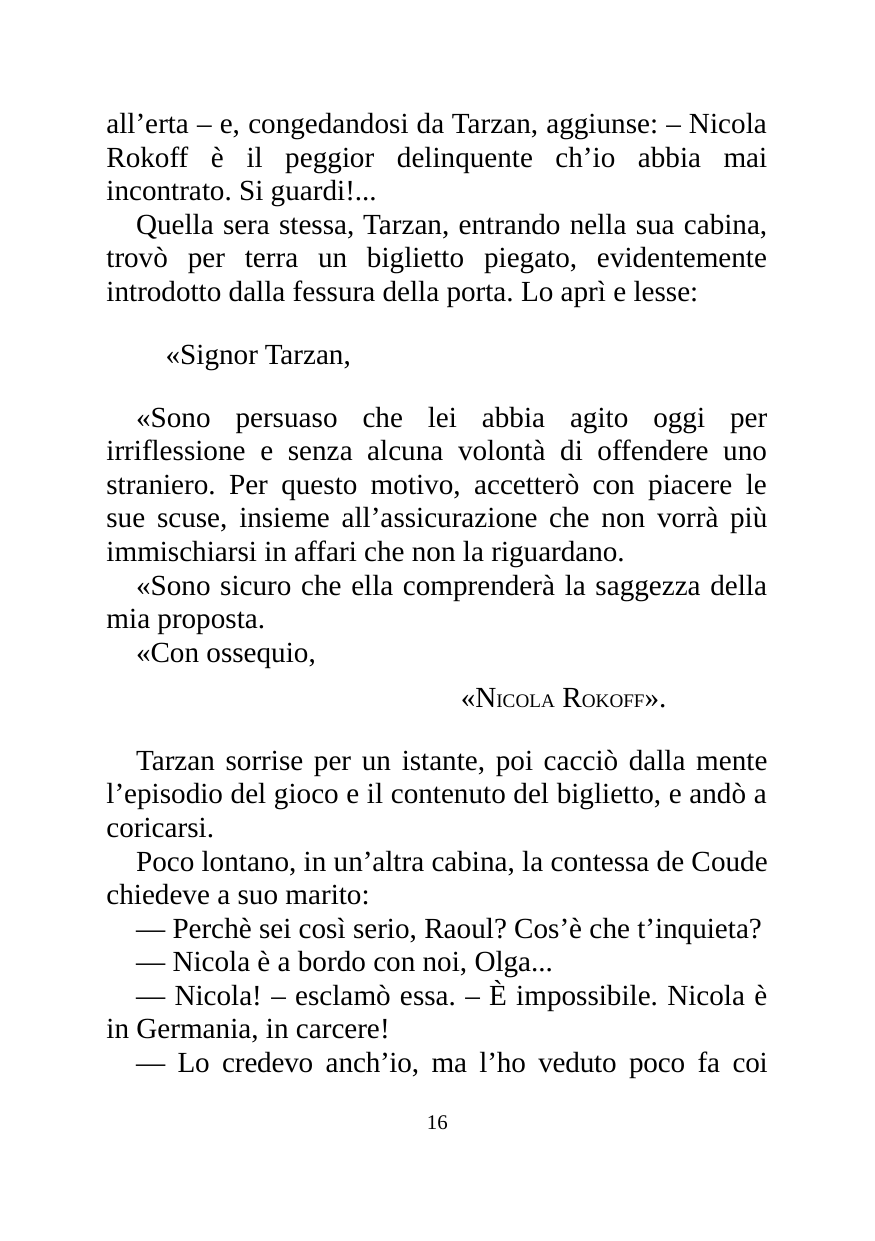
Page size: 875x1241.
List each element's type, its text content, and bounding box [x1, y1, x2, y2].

text — Perchè sei così serio, Raoul? Cos’è che t’inquieta? [106, 911, 768, 944]
text «Nicola Rokoff». [461, 680, 768, 714]
text all’erta – e, congedandosi da Tarzan, aggiunse: – Nicola Rokoff è il peggior delinquente ch’io abbia mai incontrato. Si guardi!... [106, 106, 768, 207]
text — Nicola è a bordo con noi, Olga... [106, 944, 768, 978]
text «Sono sicuro che ella comprenderà la saggezza della mia proposta. [106, 568, 768, 635]
text «Signor Tarzan, [106, 337, 768, 371]
text «Sono persuaso che lei abbia agito oggi per irriflessione e senza alcuna volontà di offendere uno straniero. Per questo motivo, accetterò con piacere le sue scuse, insieme all’assicurazione che non vorrà più immischiarsi in affari che non la riguardano. [106, 400, 768, 568]
text Poco lontano, in un’altra cabina, la contessa de Coude chiedeve a suo marito: [106, 844, 768, 911]
text — Nicola! – esclamò essa. – È impossibile. Nicola è in Germania, in carcere! [106, 978, 768, 1045]
text Quella sera stessa, Tarzan, entrando nella sua cabina, trovò per terra un biglietto piegato, evidentemente introdotto dalla fessura della porta. Lo aprì e lesse: [106, 207, 768, 307]
text Tarzan sorrise per un istante, poi cacciò dalla mente l’episodio del gioco e il contenuto del biglietto, e andò a coricarsi. [106, 743, 768, 844]
text — Lo credevo anch’io, ma l’ho veduto poco fa coi [106, 1045, 768, 1078]
text «Con ossequio, [106, 635, 768, 668]
